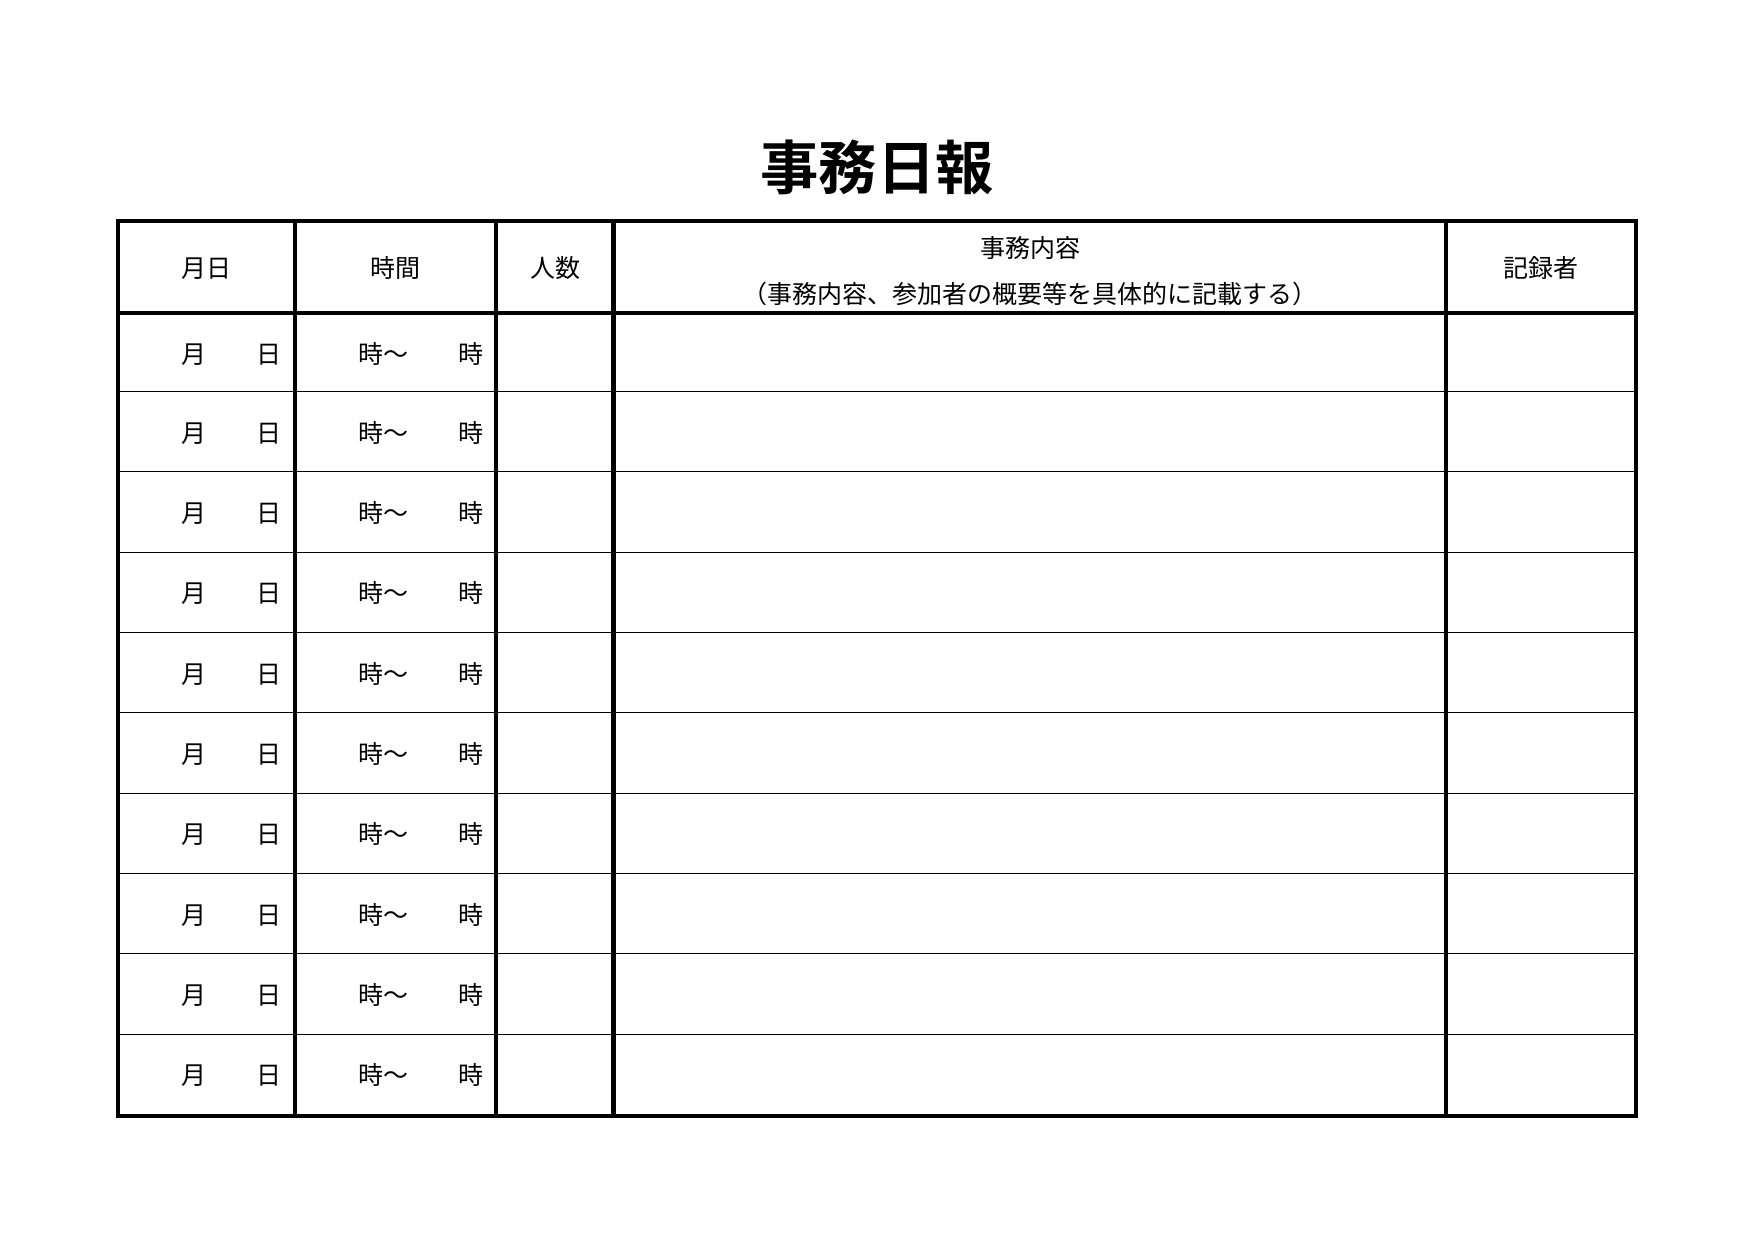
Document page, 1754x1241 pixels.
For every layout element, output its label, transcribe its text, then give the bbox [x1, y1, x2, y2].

table_cell 月 日 [120, 553, 293, 632]
table_cell 月 日 [120, 954, 293, 1033]
table_cell [1448, 315, 1634, 391]
table_cell 時〜 時 [297, 794, 494, 873]
table_cell [616, 713, 1444, 792]
table_cell 時〜 時 [297, 954, 494, 1033]
table_cell [616, 954, 1444, 1033]
table_cell [616, 392, 1444, 471]
table_cell [1448, 794, 1634, 873]
table_cell [498, 794, 611, 873]
title 事務日報 [118, 121, 1636, 206]
table_cell 時〜 時 [297, 1035, 494, 1114]
table_cell 月 日 [120, 392, 293, 471]
table_cell [498, 633, 611, 712]
table_cell 月 日 [120, 633, 293, 712]
table_cell [498, 315, 611, 391]
table_cell [1448, 1035, 1634, 1114]
table_cell 時〜 時 [297, 553, 494, 632]
table_cell [616, 874, 1444, 953]
table_cell [1448, 633, 1634, 712]
table_cell [498, 874, 611, 953]
table_cell [498, 392, 611, 471]
table_cell [616, 315, 1444, 391]
table_header 事務内容 [616, 223, 1444, 264]
table_cell [1448, 553, 1634, 632]
table_cell [616, 553, 1444, 632]
table_cell 時〜 時 [297, 392, 494, 471]
table_header 人数 [498, 223, 611, 311]
table_cell 月 日 [120, 874, 293, 953]
table_cell [1448, 713, 1634, 792]
table_cell [498, 954, 611, 1033]
table_cell 時〜 時 [297, 874, 494, 953]
table_cell 月 日 [120, 315, 293, 391]
table_cell [1448, 472, 1634, 552]
table_cell 月 日 [120, 472, 293, 552]
table_cell [498, 472, 611, 552]
table_cell [1448, 954, 1634, 1033]
table_cell 月 日 [120, 794, 293, 873]
table_cell 月 日 [120, 713, 293, 792]
table_header 記録者 [1448, 223, 1634, 311]
table_cell 時〜 時 [297, 472, 494, 552]
table_cell [616, 794, 1444, 873]
table_cell [498, 553, 611, 632]
table_header 時間 [297, 223, 494, 311]
table_cell （事務内容、参加者の概要等を具体的に記載する） [616, 265, 1444, 311]
table_cell 時〜 時 [297, 713, 494, 792]
table_cell 月 日 [120, 1035, 293, 1114]
table_cell [616, 1035, 1444, 1114]
table_cell 時〜 時 [297, 315, 494, 391]
table_cell 時〜 時 [297, 633, 494, 712]
table_cell [616, 472, 1444, 552]
table_cell [1448, 392, 1634, 471]
table_cell [1448, 874, 1634, 953]
table_cell [498, 1035, 611, 1114]
table_cell [616, 633, 1444, 712]
table_header 月日 [120, 223, 293, 311]
table_cell [498, 713, 611, 792]
